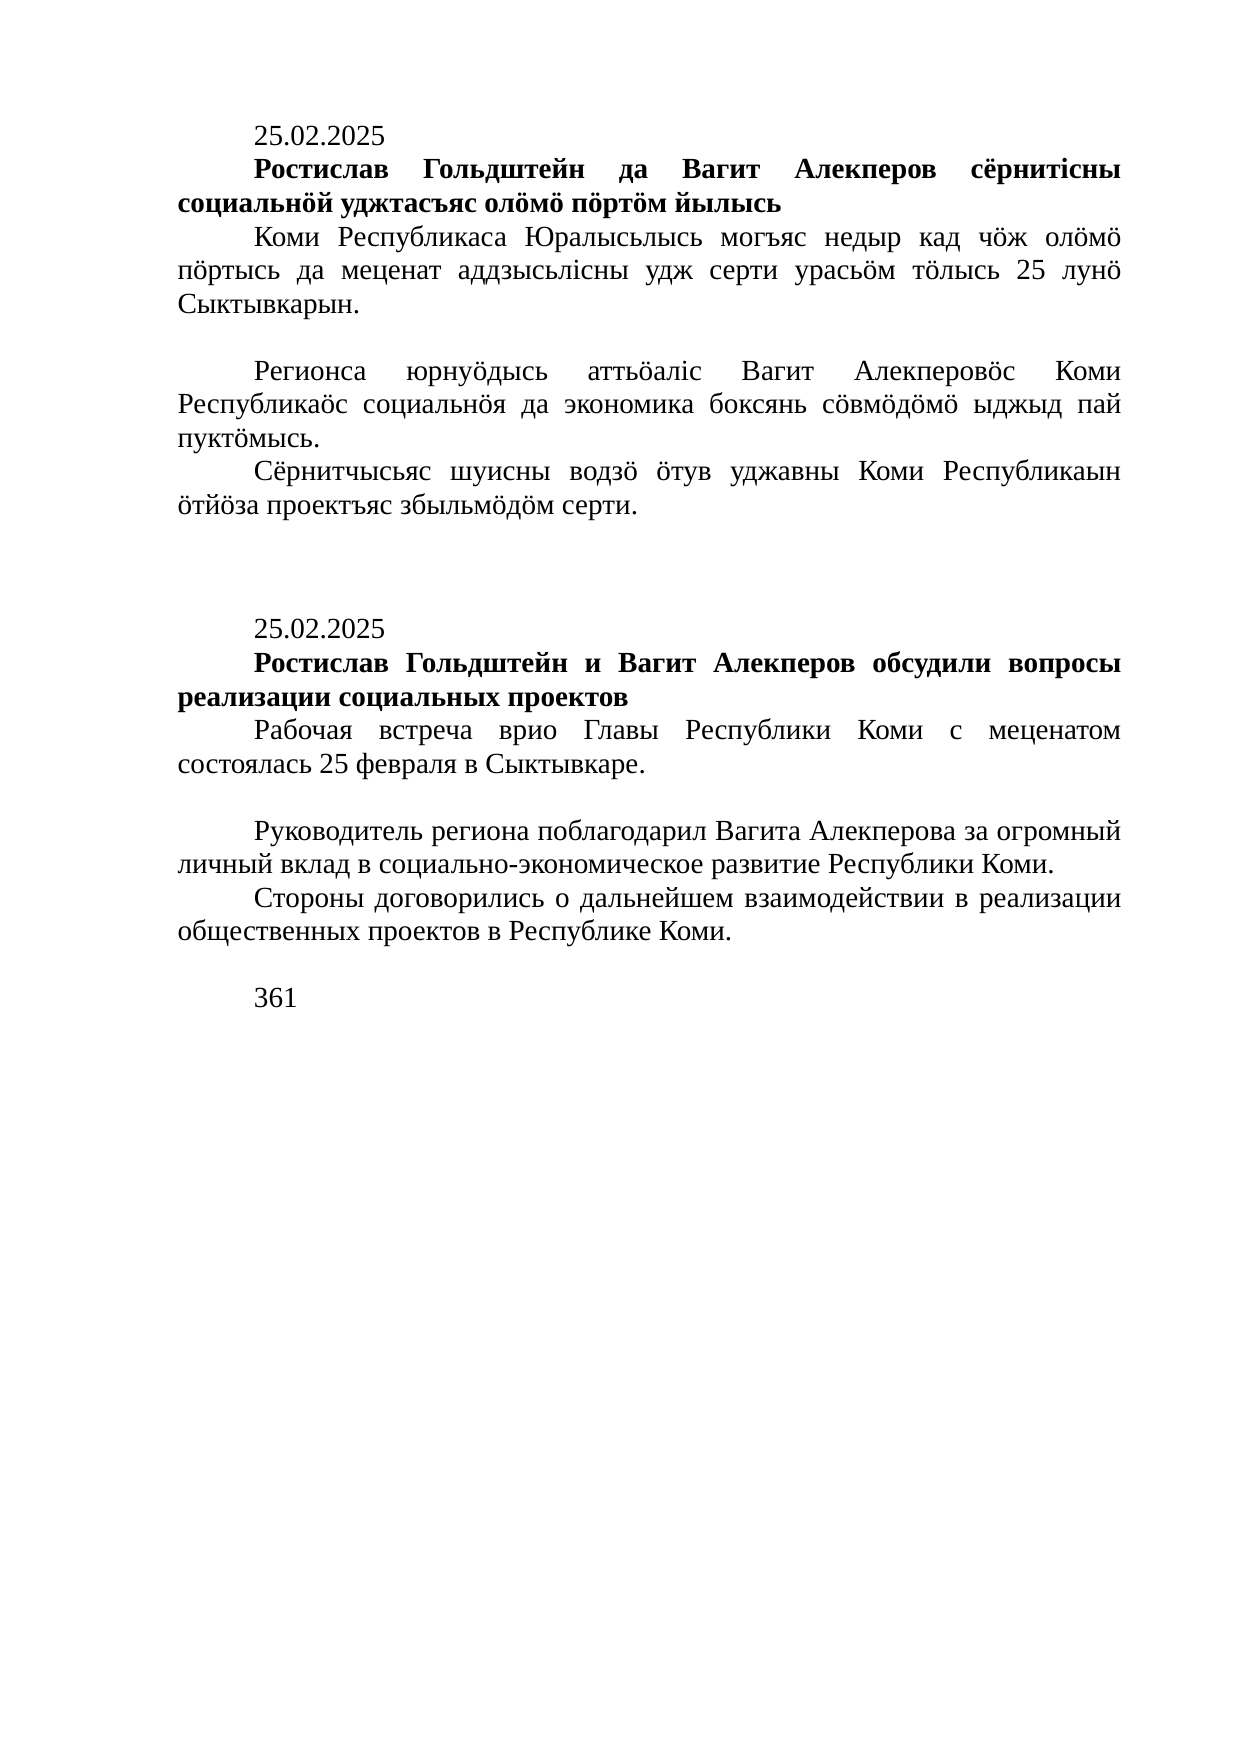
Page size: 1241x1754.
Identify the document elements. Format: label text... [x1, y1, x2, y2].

text Регионса юрнуӧдысь аттьӧаліс Вагит Алекперовӧс Коми Республикаӧс социальнӧя да экономика боксянь сӧвмӧдӧмӧ ыджыд пай пуктӧмысь. [177, 353, 1122, 453]
subtitle Ростислав Гольдштейн да Вагит Алекперов сёрнитісны социальнӧй уджтасъяс олӧмӧ пӧртӧм йылысь [177, 152, 1122, 219]
subtitle 25.02.2025 [177, 612, 1122, 645]
subtitle Ростислав Гольдштейн и Вагит Алекперов обсудили вопросы реализации социальных проектов [177, 645, 1122, 712]
text Сёрнитчысьяс шуисны водзӧ ӧтув уджавны Коми Республикаын ӧтйӧза проектъяс збыльмӧдӧм серти. [177, 453, 1122, 521]
text Рабочая встреча врио Главы Республики Коми с меценатом состоялась 25 февраля в Сыктывкаре. [177, 712, 1122, 779]
text Руководитель региона поблагодарил Вагита Алекперова за огромный личный вклад в социально-экономическое развитие Республики Коми. [177, 813, 1122, 880]
subtitle 25.02.2025 [177, 118, 1122, 152]
text Коми Республикаса Юралысьлысь могъяс недыр кад чӧж олӧмӧ пӧртысь да меценат аддзысьлісны удж серти урасьӧм тӧлысь 25 лунӧ Сыктывкарын. [177, 219, 1122, 319]
text Стороны договорились о дальнейшем взаимодействии в реализации общественных проектов в Республике Коми. [177, 880, 1122, 947]
text 361 [177, 981, 1122, 1014]
